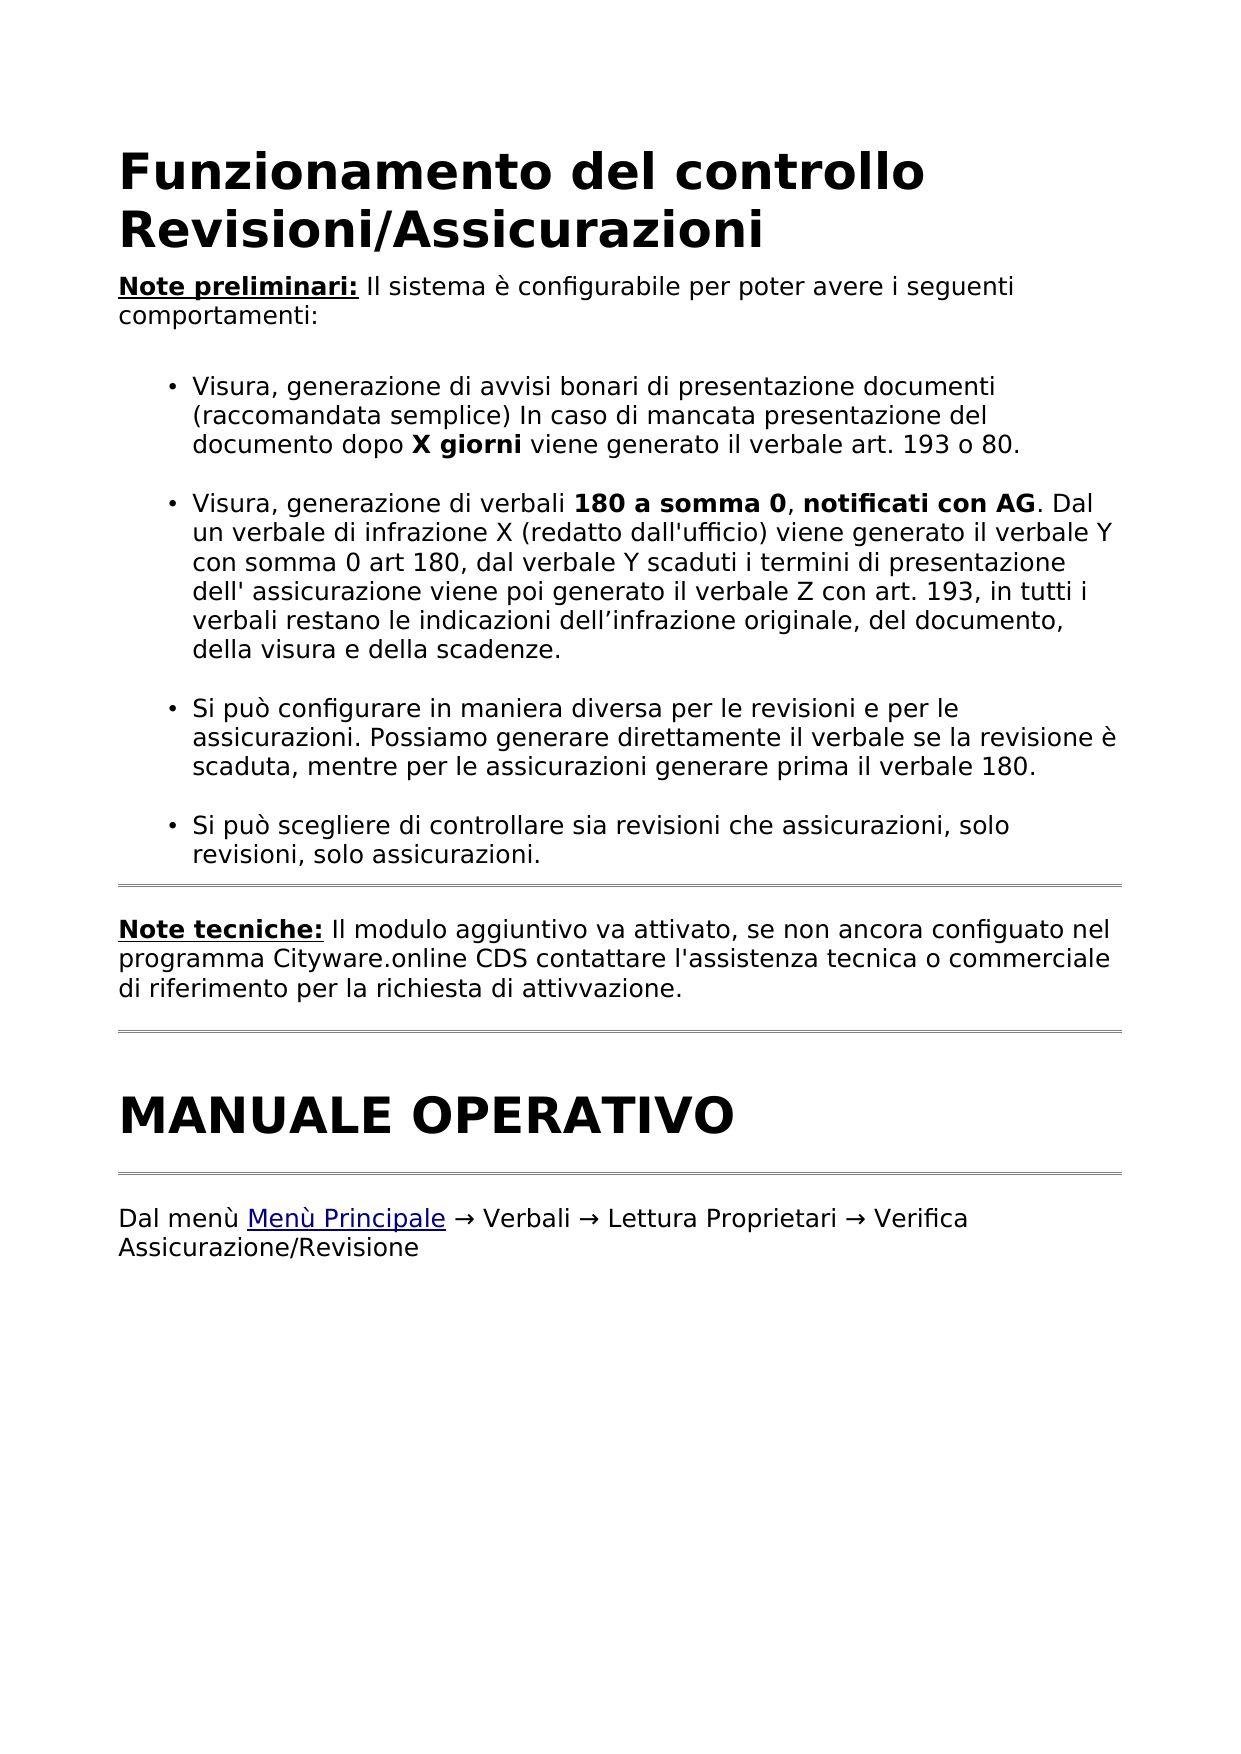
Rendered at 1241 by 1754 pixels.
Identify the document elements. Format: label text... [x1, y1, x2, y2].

list Visura, generazione di avvisi bonari di presentazione documenti (raccomandata semplice) In caso di mancata presentazione del documento dopo X giorni viene generato il verbale art. 193 o 80. [177, 372, 1122, 460]
subtitle Funzionamento del controllo Revisioni/Assicurazioni [118, 143, 1122, 259]
subtitle MANUALE OPERATIVO [118, 1087, 1122, 1145]
text Dal menù Menù Principale → Verbali → Lettura Proprietari → Verifica Assicurazione/Revisione [118, 1204, 1122, 1262]
text Note tecniche: Il modulo aggiuntivo va attivato, se non ancora configuato nel programma Cityware.online CDS contattare l'assistenza tecnica o commerciale di riferimento per la richiesta di attivvazione. [118, 916, 1122, 1003]
list Si può configurare in maniera diversa per le revisioni e per le assicurazioni. Possiamo generare direttamente il verbale se la revisione è scaduta, mentre per le assicurazioni generare prima il verbale 180. [177, 694, 1122, 781]
text Note preliminari: Il sistema è configurabile per poter avere i seguenti comportamenti: [118, 272, 1122, 330]
list Si può scegliere di controllare sia revisioni che assicurazioni, solo revisioni, solo assicurazioni. [177, 811, 1122, 869]
list Visura, generazione di verbali 180 a somma 0, notificati con AG. Dal un verbale di infrazione X (redatto dall'ufficio) viene generato il verbale Y con somma 0 art 180, dal verbale Y scaduti i termini di presentazione dell' assicurazione viene poi generato il verbale Z con art. 193, in tutti i verbali restano le indicazioni dell’infrazione originale, del documento, della visura e della scadenze. [177, 489, 1122, 664]
